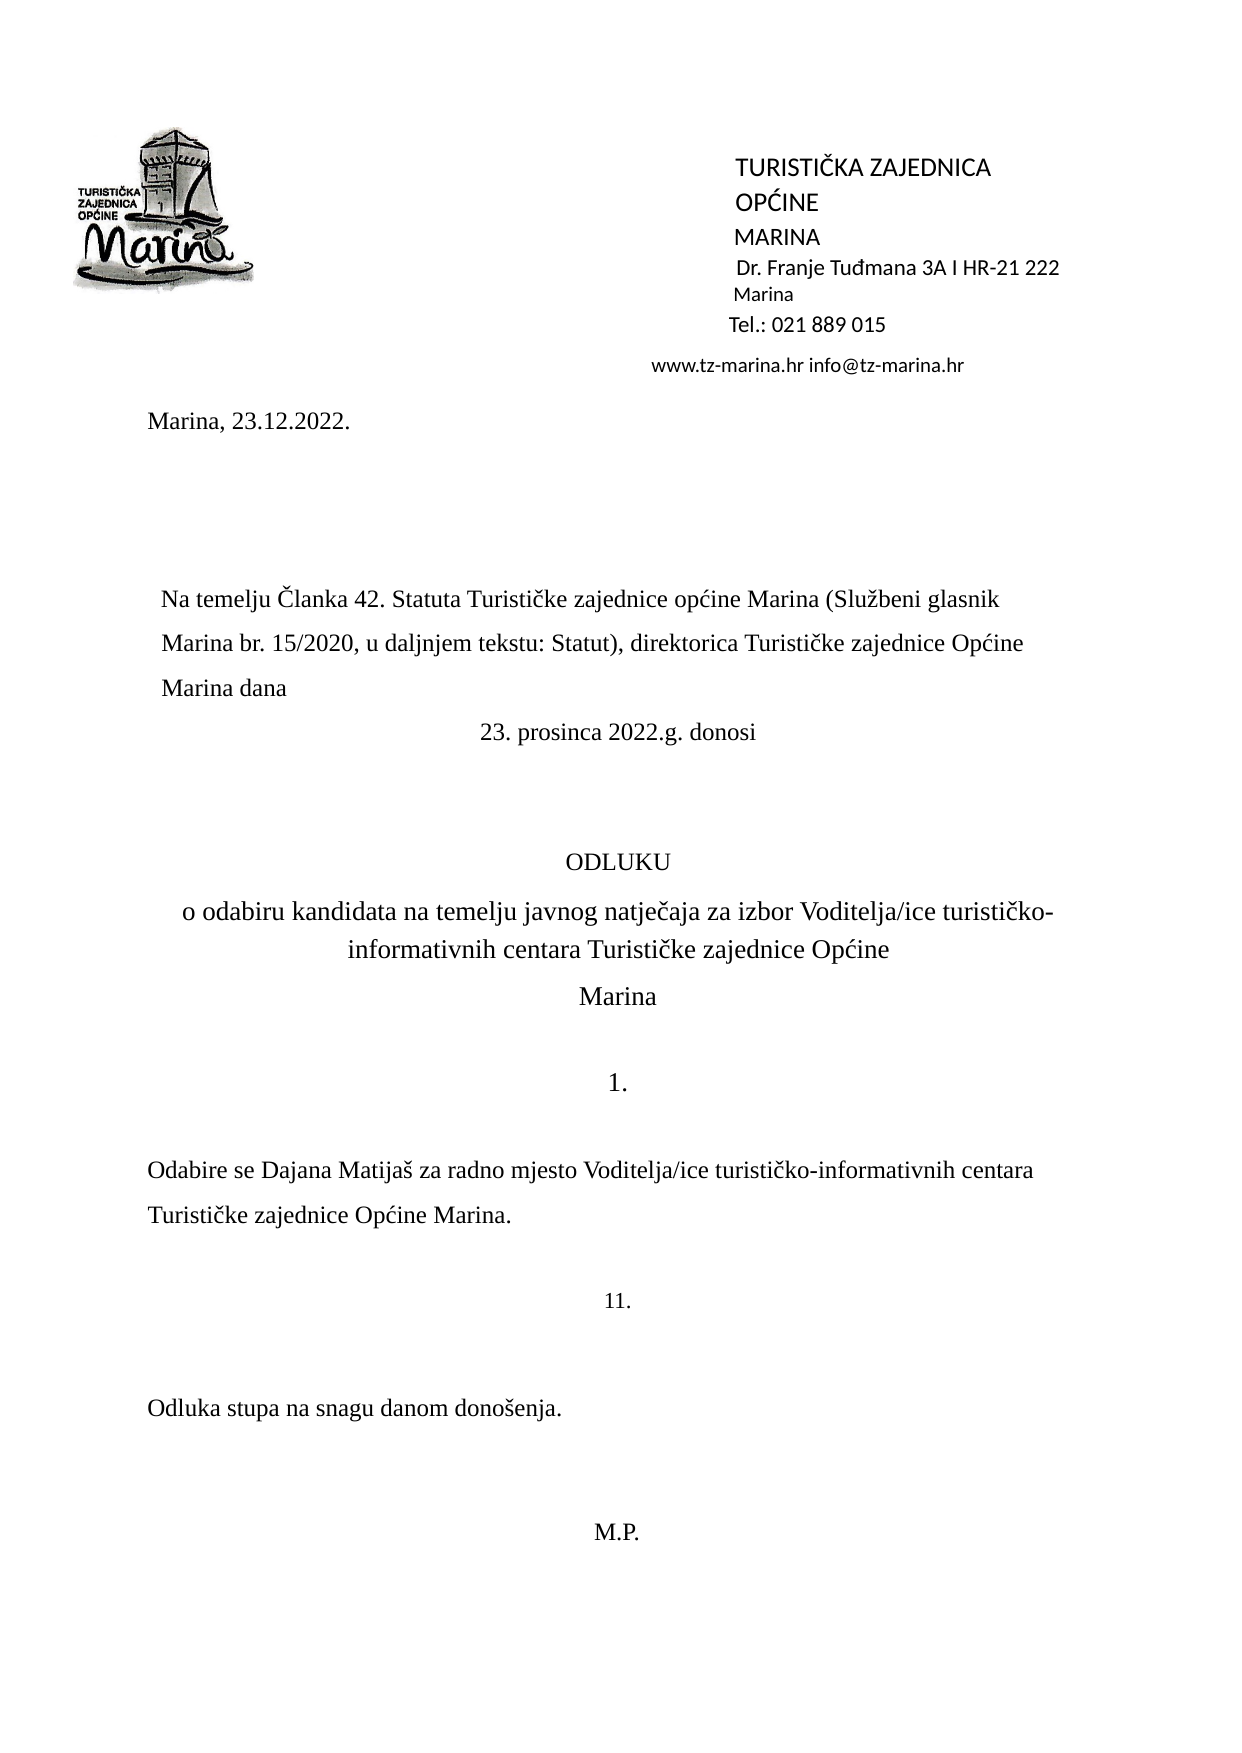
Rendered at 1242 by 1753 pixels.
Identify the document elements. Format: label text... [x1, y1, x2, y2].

text www.tz-marina.hr info@tz-marina.hr [402, 354, 1213, 377]
text Marina [176, 980, 1059, 1011]
text Odluka stupa na snagu danom donošenja. [147, 1393, 1076, 1422]
text TURISTIČKA ZAJEDNICA OPĆINE [735, 150, 1076, 218]
text Na temelju Članka 42. Statuta Turističke zajednice općine Marina (Službeni glasnik Marina br. 15/2020, u daljnjem tekstu: Statut), direktorica Turističke zajednice Općine Marina dana [161, 584, 1076, 701]
text 23. prosinca 2022.g. donosi [160, 717, 1076, 746]
text Tel.: 021 889 015 [539, 310, 1076, 338]
text Dr. Franje Tuđmana 3A I HR-21 222 [736, 253, 1076, 281]
text MARINA [478, 221, 1076, 251]
text Marina, 23.12.2022. [147, 406, 1076, 434]
text 11. [158, 1287, 1076, 1314]
text Marina [402, 283, 1124, 306]
text ODLUKU [160, 847, 1076, 875]
text o odabiru kandidata na temelju javnog natječaja za izbor Voditelja/ice turističko-informativnih centara Turističke zajednice Općine [176, 895, 1060, 965]
text Odabire se Dajana Matijaš za radno mjesto Voditelja/ice turističko-informativnih centara Turističke zajednice Općine Marina. [147, 1155, 1076, 1228]
text M.P. [160, 1517, 1074, 1545]
text 1. [176, 1066, 1059, 1097]
